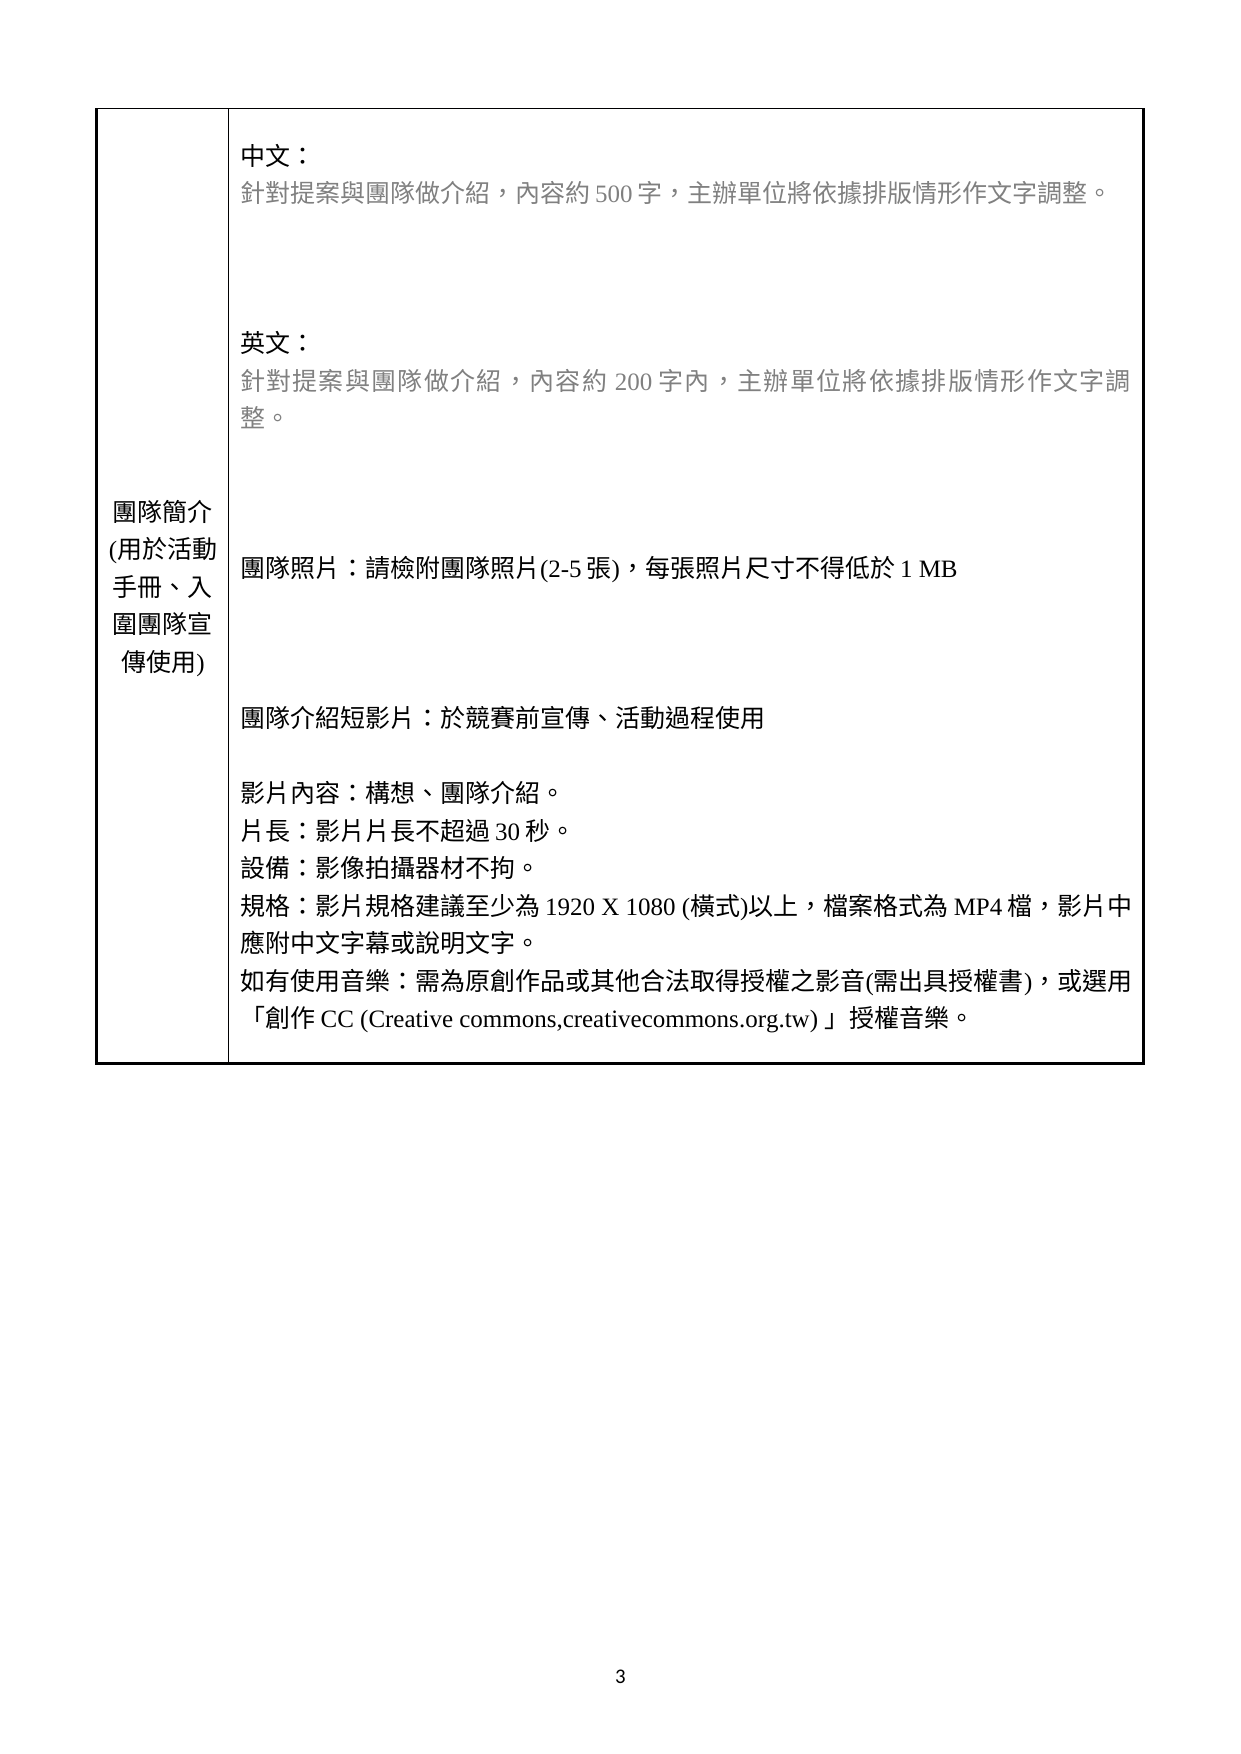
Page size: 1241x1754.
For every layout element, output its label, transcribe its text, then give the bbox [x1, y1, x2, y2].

table_cell 團隊簡介 (用於活動手冊、入圍團隊宣傳使用) [98, 109, 228, 1062]
table_cell 中文： 針對提案與團隊做介紹，內容約500字，主辦單位將依據排版情形作文字調整。 英文： 針對提案與團隊做介紹，內容約200字內，主辦單位將依據排版情形作文字調整。 團隊照片：請檢附團隊照片(2-5張)，每張照片尺寸不得低於1 MB 團隊介紹短影片：於競賽前宣傳、活動過程使用 影片內容：構想、團隊介紹。 片長：影片片長不超過30秒。 設備：影像拍攝器材不拘。 規格：影片規格建議至少為1920 X 1080 (橫式)以上，檔案格式為MP4檔，影片中應附中文字幕或說明文字。 如有使用音樂：需為原創作品或其他合法取得授權之影音(需出具授權書)，或選用「創作 CC (Creative commons,creativecommons.org.tw) 」授權音樂。 [229, 109, 1142, 1062]
